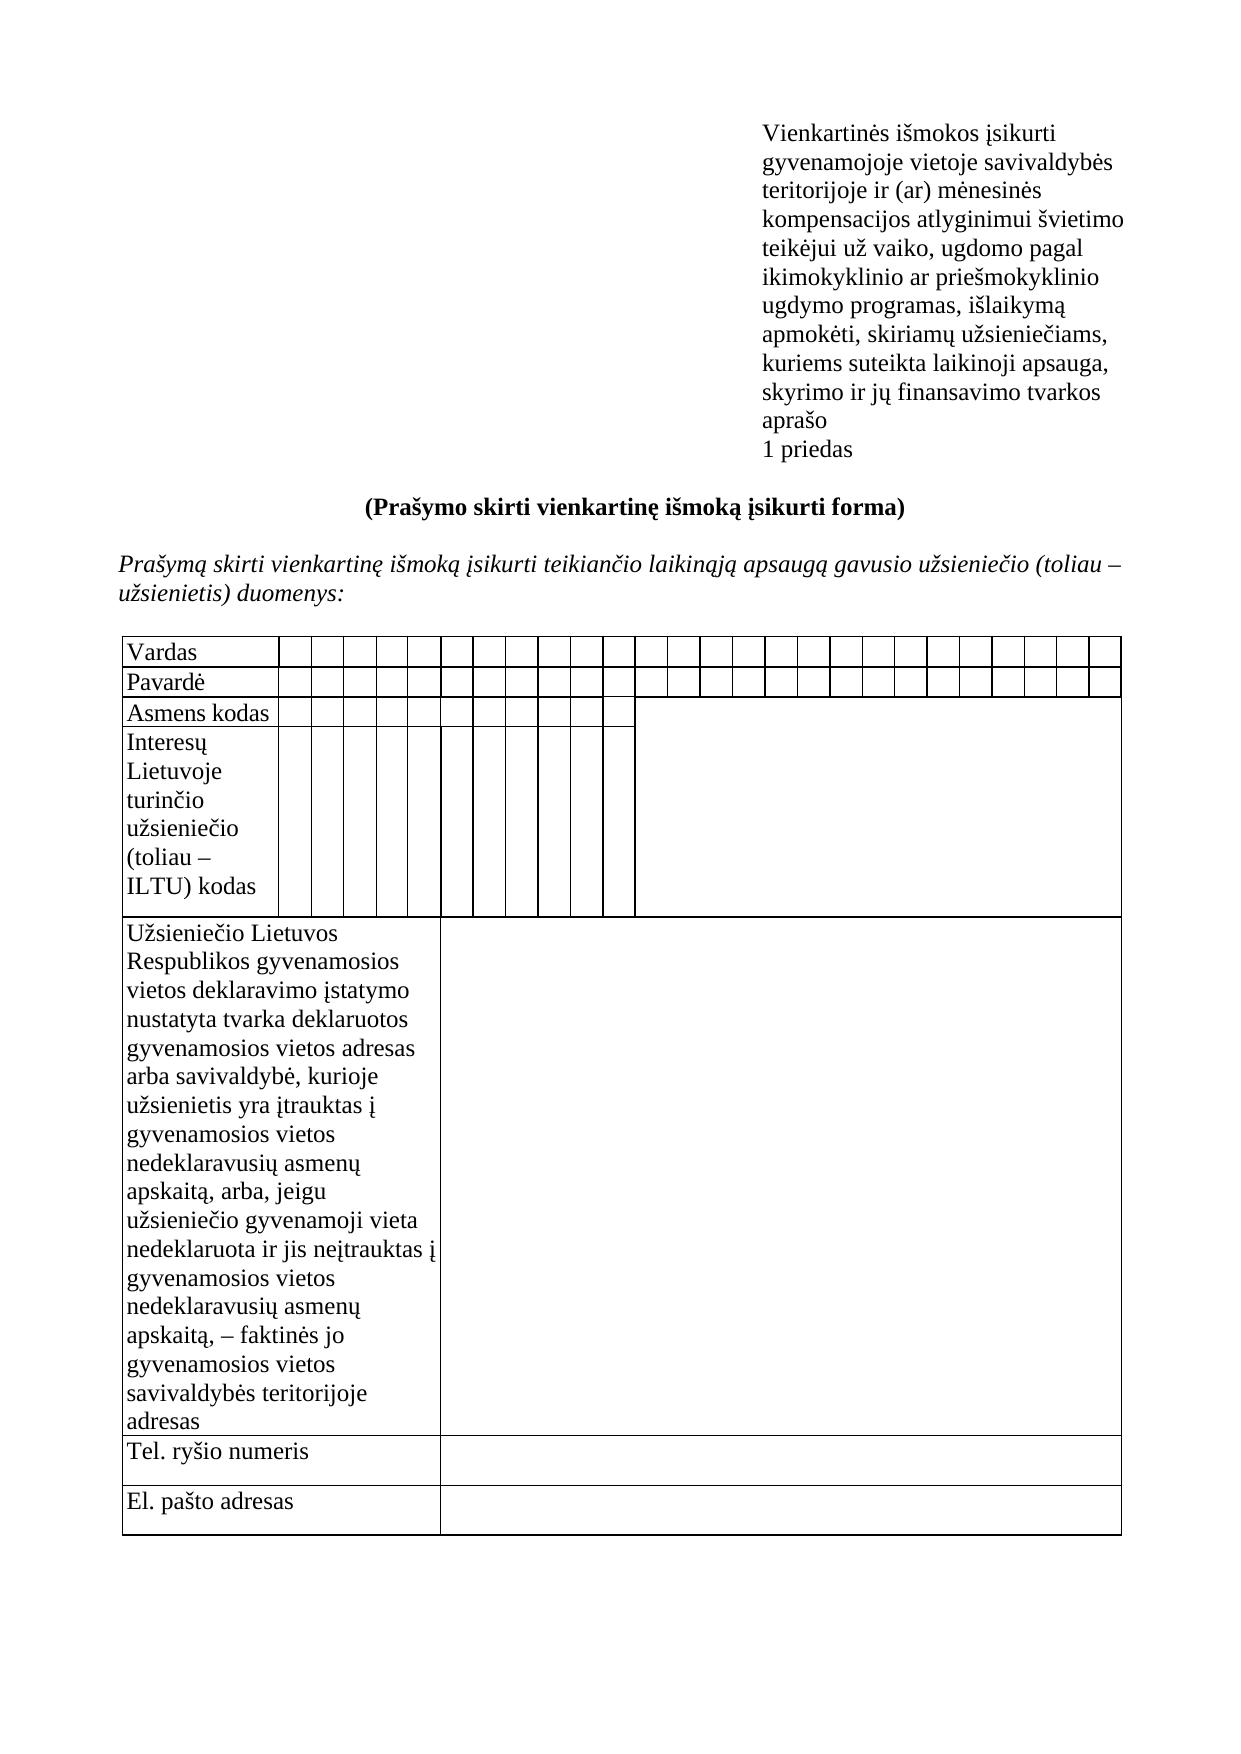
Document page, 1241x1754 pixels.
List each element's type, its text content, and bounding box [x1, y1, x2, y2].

table_header Vardas [123, 637, 278, 666]
table_cell [1057, 668, 1088, 696]
table_cell [441, 698, 472, 726]
table_header [701, 637, 732, 666]
table_header [1025, 637, 1056, 666]
table_header [312, 637, 343, 666]
table_cell [604, 668, 634, 696]
table_header [1218, 636, 1240, 666]
table_header [766, 637, 797, 666]
table_header [668, 637, 699, 666]
table_cell [344, 668, 376, 696]
table_cell [1122, 666, 1153, 696]
table_header [442, 637, 472, 666]
table_cell [539, 698, 570, 726]
table_cell [1025, 668, 1056, 696]
table_cell [474, 727, 505, 916]
table_cell [1122, 696, 1153, 726]
table_cell [408, 698, 440, 726]
table_cell [312, 668, 343, 696]
table_cell [441, 918, 1121, 1435]
table_cell [312, 727, 343, 916]
table_cell [604, 727, 634, 916]
table_header [604, 637, 634, 666]
table_cell [279, 698, 311, 726]
table_cell [604, 697, 634, 726]
table_cell El. pašto adresas [123, 1486, 440, 1534]
table_cell [1186, 1485, 1218, 1534]
table_header [798, 637, 829, 666]
table_cell [312, 698, 343, 726]
table_cell [895, 668, 926, 696]
table_header [960, 637, 991, 666]
table_cell [636, 698, 1121, 726]
table_cell Interesų Lietuvoje turinčio užsieniečio (toliau – ILTU) kodas [123, 727, 278, 916]
table_cell [1218, 1435, 1240, 1485]
table_cell Užsieniečio Lietuvos Respublikos gyvenamosios vietos deklaravimo įstatymo nustatyta tvarka deklaruotos gyvenamosios vietos adresas arba savivaldybė, kurioje užsienietis yra įtrauktas į gyvenamosios vietos nedeklaravusių asmenų apskaitą, arba, jeigu užsieniečio gyvenamoji vieta nedeklaruota ir jis neįtrauktas į gyvenamosios vietos nedeklaravusių asmenų apskaitą, – faktinės jo gyvenamosios vietos savivaldybės teritorijoje adresas [123, 918, 440, 1435]
table_cell [442, 727, 472, 916]
table_cell [798, 668, 829, 696]
table_cell [993, 668, 1024, 696]
table_cell [1186, 666, 1218, 696]
table_cell [1122, 726, 1153, 916]
table_cell [377, 698, 407, 726]
table_cell [1218, 666, 1240, 696]
table_cell [506, 698, 537, 726]
table_cell [506, 668, 537, 696]
table_cell [571, 698, 602, 726]
table_cell [539, 668, 570, 696]
table_cell [408, 727, 440, 916]
table_cell [279, 727, 311, 916]
table_cell [1122, 1485, 1153, 1534]
table_cell [1090, 668, 1120, 696]
table_cell [1218, 696, 1240, 726]
table_header [895, 637, 926, 666]
table_header [831, 637, 862, 666]
table_cell [1186, 916, 1218, 1435]
table_header [636, 637, 667, 666]
table_cell [1153, 1485, 1186, 1534]
table_cell [636, 726, 1121, 916]
table_header [474, 637, 505, 666]
table_cell [474, 668, 505, 696]
table_header [280, 637, 311, 666]
table_cell [344, 698, 376, 726]
table_cell [668, 668, 699, 696]
table_header [928, 637, 959, 666]
table_cell [344, 727, 376, 916]
table_cell [766, 668, 797, 696]
table_cell Asmens kodas [123, 698, 278, 726]
table_header [506, 637, 537, 666]
table_cell [928, 668, 959, 696]
table_cell Pavardė [123, 668, 278, 696]
table_cell [1122, 916, 1153, 1435]
table_header [539, 637, 570, 666]
table_cell [1153, 666, 1186, 696]
table_header [571, 637, 602, 666]
table_cell [441, 1436, 1121, 1485]
table_cell [1153, 726, 1186, 916]
table_header [344, 637, 376, 666]
table_cell [1186, 696, 1218, 726]
table_cell [1218, 1485, 1240, 1534]
table_cell [1153, 916, 1186, 1435]
table_cell [831, 668, 862, 696]
table_cell [441, 1486, 1121, 1534]
text (Prašymo skirti vienkartinę išmoką įsikurti forma) [118, 492, 1152, 521]
table_cell [377, 727, 407, 916]
table_header [1186, 636, 1218, 666]
table_cell [571, 727, 602, 916]
text Prašymą skirti vienkartinę išmoką įsikurti teikiančio laikinąją apsaugą gavusio užsieniečio (toliau – užsienietis) duomenys: [118, 549, 1152, 607]
table_cell [1186, 1435, 1218, 1485]
table_cell [1153, 696, 1186, 726]
table_cell [733, 668, 764, 696]
table_cell [1122, 1435, 1153, 1485]
text 1 priedas [762, 434, 1155, 463]
table_cell [408, 668, 440, 696]
table_header [377, 637, 407, 666]
table_cell [636, 668, 667, 696]
text Vienkartinės išmokos įsikurti gyvenamojoje vietoje savivaldybės teritorijoje ir (ar) mėnesinės kompensacijos atlyginimui švietimo teikėjui už vaiko, ugdomo pagal ikimokyklinio ar priešmokyklinio ugdymo programas, išlaikymą apmokėti, skiriamų užsieniečiams, kuriems suteikta laikinoji apsauga, skyrimo ir jų finansavimo tvarkos aprašo [762, 118, 1155, 434]
table_cell [539, 727, 570, 916]
table_cell [474, 698, 505, 726]
table_cell [1153, 1435, 1186, 1485]
table_cell [506, 727, 537, 916]
table_cell [863, 668, 894, 696]
table_cell Tel. ryšio numeris [123, 1436, 440, 1485]
table_cell [279, 668, 311, 696]
table_cell [1218, 916, 1240, 1435]
table_header [408, 637, 440, 666]
table_cell [571, 668, 602, 696]
table_header [1090, 637, 1120, 666]
table_header [1122, 636, 1153, 666]
table_cell [377, 668, 407, 696]
table_header [993, 637, 1024, 666]
table_cell [442, 668, 472, 696]
table_cell [1186, 726, 1218, 916]
table_header [733, 637, 764, 666]
table_cell [701, 668, 732, 696]
table_cell [960, 668, 991, 696]
table_header [863, 637, 894, 666]
table_cell [1218, 726, 1240, 916]
table_header [1057, 637, 1088, 666]
table_header [1153, 636, 1186, 666]
